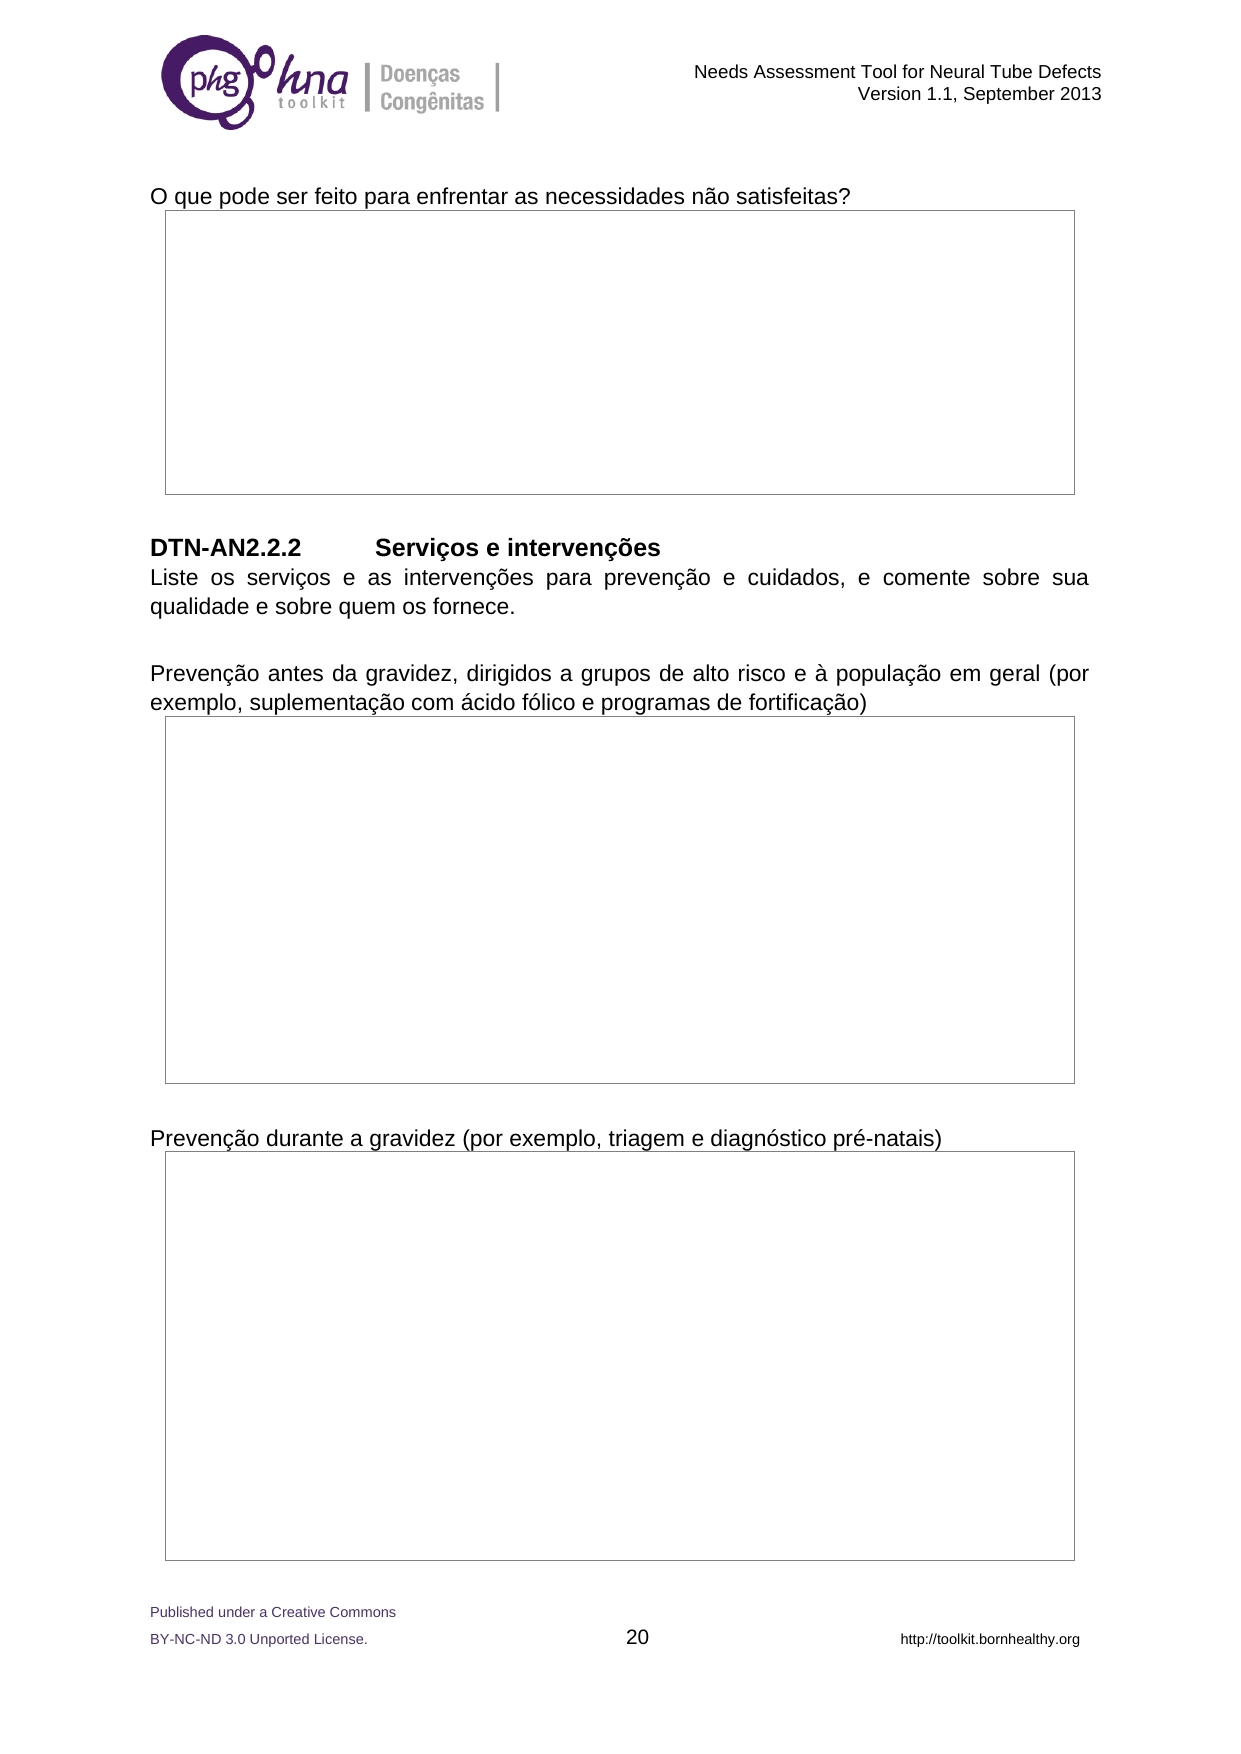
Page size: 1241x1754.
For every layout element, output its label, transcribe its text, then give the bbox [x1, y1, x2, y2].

text Liste os serviços e as intervenções para prevenção e cuidados, e comente sobre sua qualidade e sobre quem os fornece. [150, 561, 1090, 620]
subtitle DTN-AN2.2.2 Serviços e intervenções [150, 533, 1090, 561]
subtitle Prevenção durante a gravidez (por exemplo, triagem e diagnóstico pré-natais) [150, 1122, 1090, 1151]
subtitle Prevenção antes da gravidez, dirigidos a grupos de alto risco e à população em geral (por exemplo, suplementação com ácido fólico e programas de fortificação) [150, 657, 1090, 716]
subtitle O que pode ser feito para enfrentar as necessidades não satisfeitas? [150, 181, 1090, 210]
